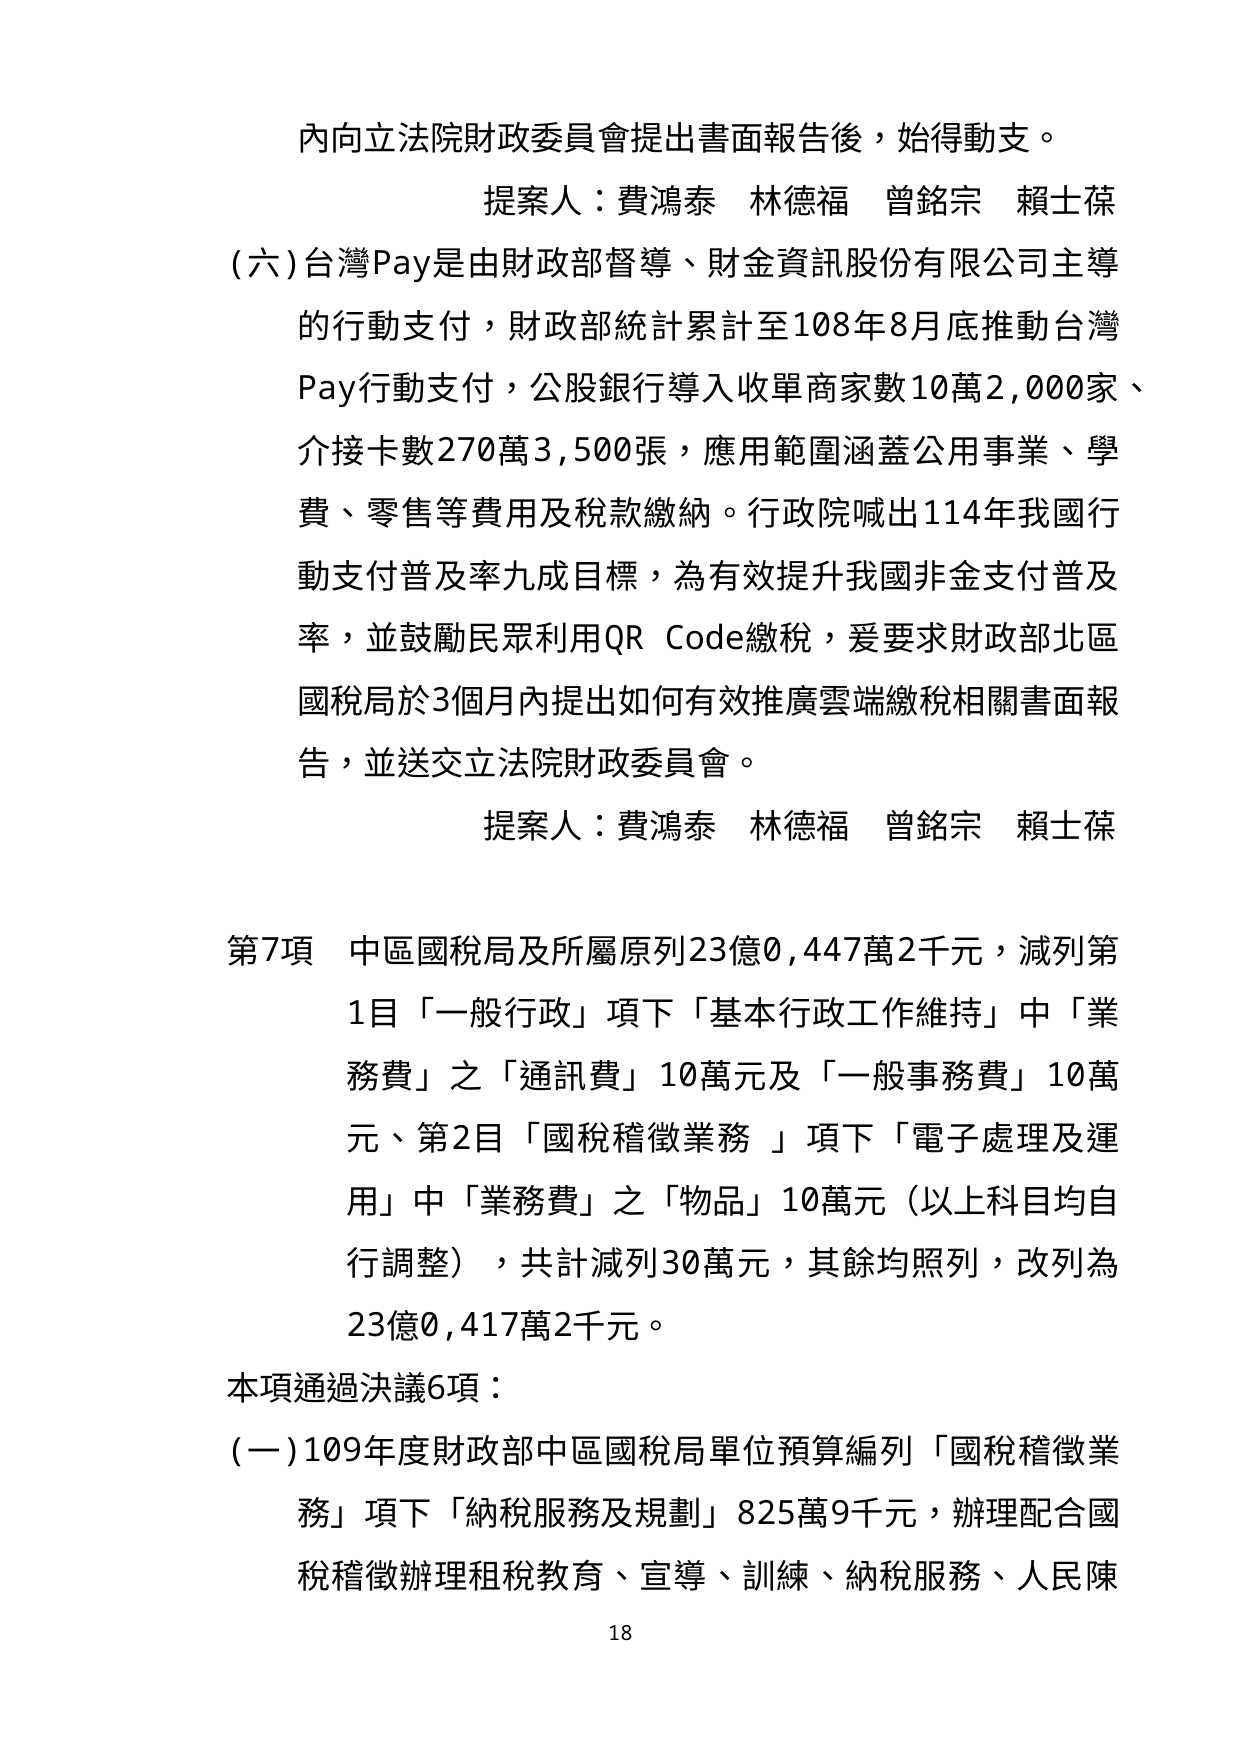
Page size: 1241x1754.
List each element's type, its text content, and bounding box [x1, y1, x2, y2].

text (一)109年度財政部中區國稅局單位預算編列「國稅稽徵業務」項下「納稅服務及規劃」825萬9千元，辦理配合國稅稽徵辦理租稅教育、宣導、訓練、納稅服務、人民陳 [226, 1407, 1120, 1594]
text 本項通過決議6項： [226, 1344, 1120, 1407]
text 第7項 中區國稅局及所屬原列23億0,447萬2千元，減列第1目「一般行政」項下「基本行政工作維持」中「業務費」之「通訊費」10萬元及「一般事務費」10萬元、第2目「國稅稽徵業務 」項下「電子處理及運用」中「業務費」之「物品」10萬元（以上科目均自行調整），共計減列30萬元，其餘均照列，改列為23億0,417萬2千元。 [226, 907, 1120, 1344]
text 提案人：費鴻泰 林德福 曾銘宗 賴士葆 [433, 782, 1120, 844]
text 內向立法院財政委員會提出書面報告後，始得動支。 [226, 94, 1120, 157]
text (六)台灣Pay是由財政部督導、財金資訊股份有限公司主導的行動支付，財政部統計累計至108年8月底推動台灣Pay行動支付，公股銀行導入收單商家數10萬2,000家、介接卡數270萬3,500張，應用範圍涵蓋公用事業、學費、零售等費用及稅款繳納。行政院喊出114年我國行動支付普及率九成目標，為有效提升我國非金支付普及率，並鼓勵民眾利用QR Code繳稅，爰要求財政部北區國稅局於3個月內提出如何有效推廣雲端繳稅相關書面報告，並送交立法院財政委員會。 [226, 219, 1120, 782]
text 提案人：費鴻泰 林德福 曾銘宗 賴士葆 [433, 157, 1120, 219]
